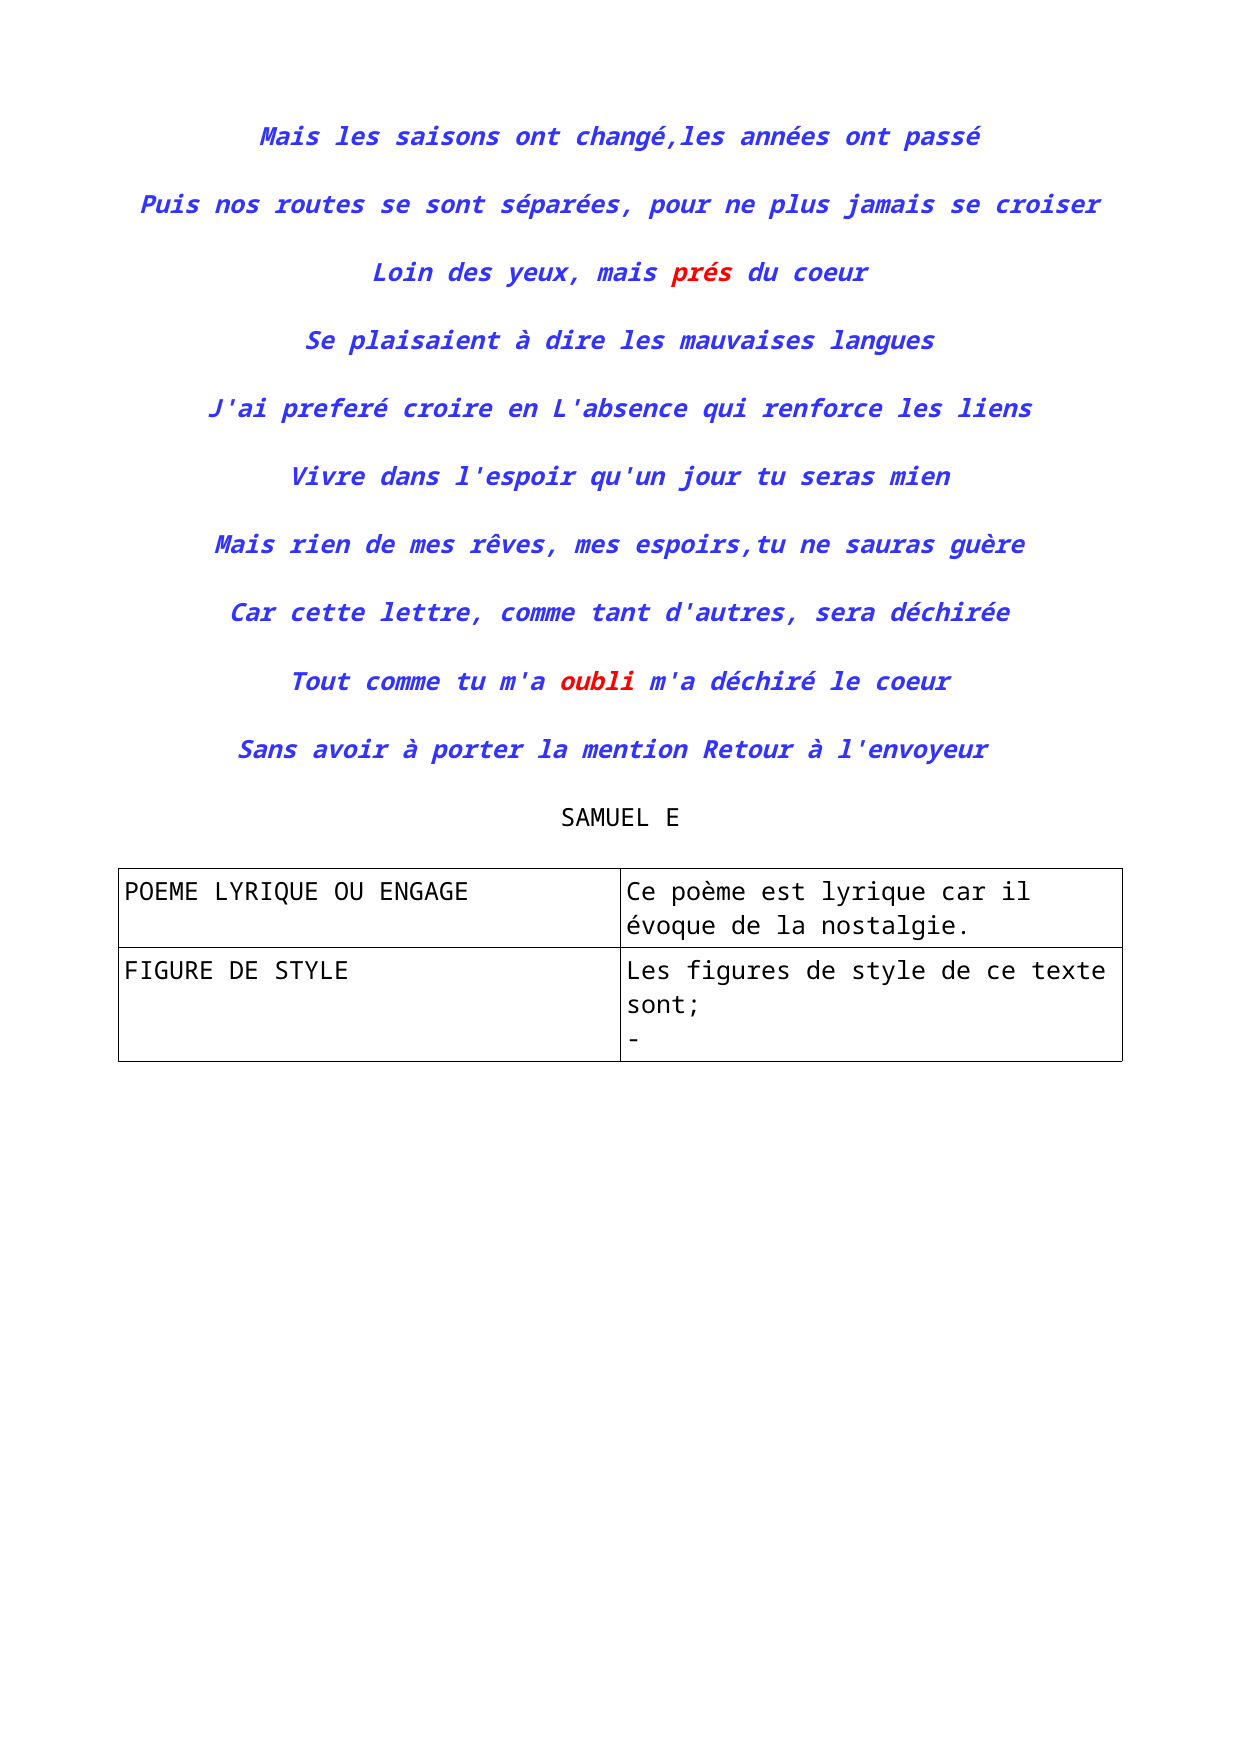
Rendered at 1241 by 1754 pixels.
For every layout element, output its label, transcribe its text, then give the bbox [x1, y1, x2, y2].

text SAMUEL E [118, 799, 1122, 833]
text Mais rien de mes rêves, mes espoirs,tu ne sauras guère [118, 493, 1122, 561]
table_cell FIGURE DE STYLE [119, 948, 620, 1061]
text Se plaisaient à dire les mauvaises langues [118, 288, 1122, 357]
text Loin des yeux, mais prés du coeur [118, 220, 1122, 288]
text Sans avoir à porter la mention Retour à l'envoyeur [118, 697, 1122, 799]
table_header Ce poème est lyrique car il évoque de la nostalgie. [621, 869, 1122, 947]
table_header POEME LYRIQUE OU ENGAGE [119, 869, 620, 947]
text Tout comme tu m'a oubli m'a déchiré le coeur [118, 629, 1122, 697]
text Puis nos routes se sont séparées, pour ne plus jamais se croiser [118, 152, 1122, 220]
text Mais les saisons ont changé,les années ont passé [118, 118, 1122, 152]
text Vivre dans l'espoir qu'un jour tu seras mien [118, 425, 1122, 493]
text Car cette lettre, comme tant d'autres, sera déchirée [118, 561, 1122, 629]
text J'ai preferé croire en L'absence qui renforce les liens [118, 357, 1122, 425]
table_cell Les figures de style de ce texte sont; - [621, 948, 1122, 1061]
